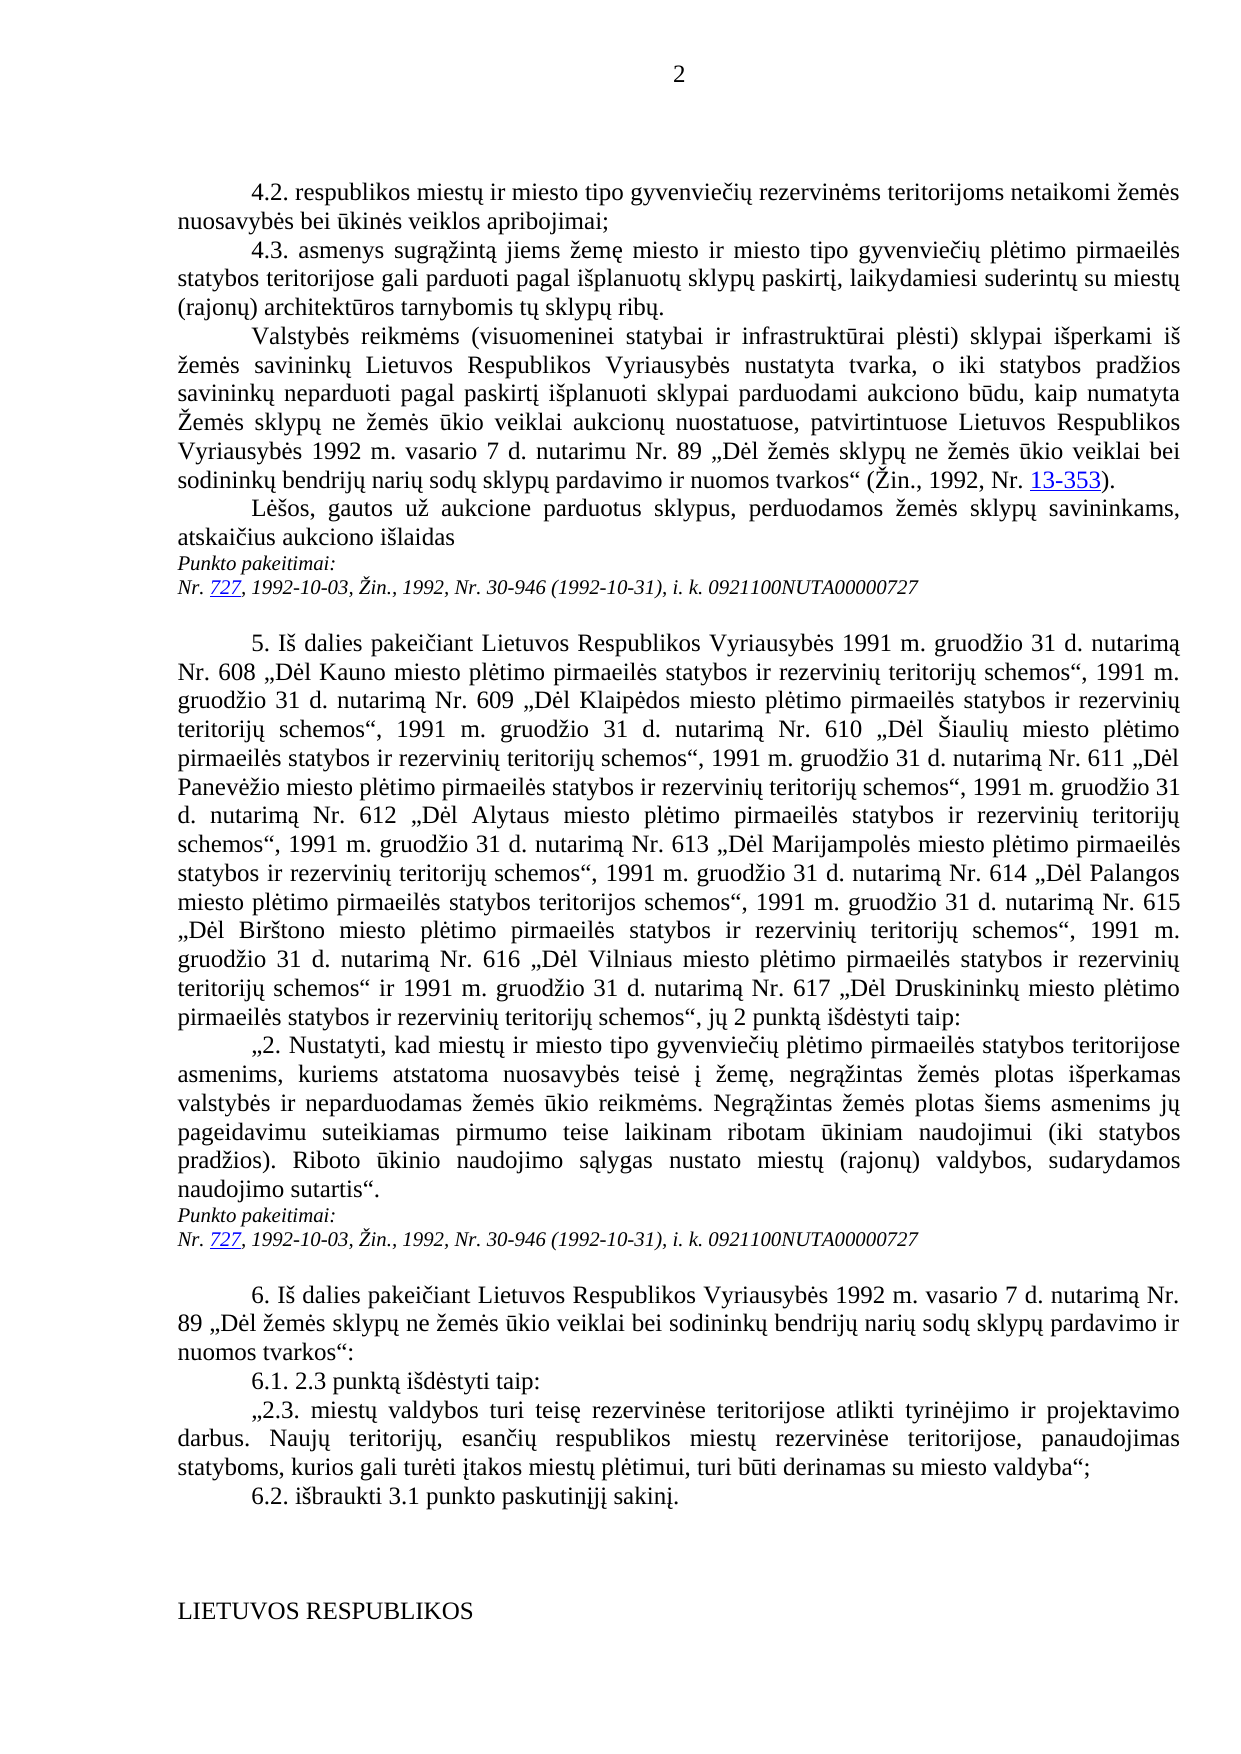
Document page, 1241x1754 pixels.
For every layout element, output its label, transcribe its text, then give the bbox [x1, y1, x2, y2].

text Punkto pakeitimai: [177, 551, 1181, 575]
text Lėšos, gautos už aukcione parduotus sklypus, perduodamos žemės sklypų savininkams, atskaičius aukciono išlaidas [177, 493, 1181, 551]
text Nr. 727, 1992-10-03, Žin., 1992, Nr. 30-946 (1992-10-31), i. k. 0921100NUTA00000727 [177, 575, 1181, 599]
text 6.2. išbraukti 3.1 punkto paskutinįjį sakinį. [177, 1481, 1181, 1510]
text „2.3. miestų valdybos turi teisę rezervinėse teritorijose atlikti tyrinėjimo ir projektavimo darbus. Naujų teritorijų, esančių respublikos miestų rezervinėse teritorijose, panaudojimas statyboms, kurios gali turėti įtakos miestų plėtimui, turi būti derinamas su miesto valdyba“; [177, 1395, 1181, 1481]
text Valstybės reikmėms (visuomeninei statybai ir infrastruktūrai plėsti) sklypai išperkami iš žemės savininkų Lietuvos Respublikos Vyriausybės nustatyta tvarka, o iki statybos pradžios savininkų neparduoti pagal paskirtį išplanuoti sklypai parduodami aukciono būdu, kaip numatyta Žemės sklypų ne žemės ūkio veiklai aukcionų nuostatuose, patvirtintuose Lietuvos Respublikos Vyriausybės 1992 m. vasario 7 d. nutarimu Nr. 89 „Dėl žemės sklypų ne žemės ūkio veiklai bei sodininkų bendrijų narių sodų sklypų pardavimo ir nuomos tvarkos“ (Žin., 1992, Nr. 13-353). [177, 321, 1181, 493]
text Punkto pakeitimai: [177, 1203, 1181, 1227]
text LIETUVOS RESPUBLIKOS [177, 1596, 1181, 1625]
text 6.1. 2.3 punktą išdėstyti taip: [177, 1366, 1181, 1395]
text 4.2. respublikos miestų ir miesto tipo gyvenviečių rezervinėms teritorijoms netaikomi žemės nuosavybės bei ūkinės veiklos apribojimai; [177, 177, 1181, 235]
text 5. Iš dalies pakeičiant Lietuvos Respublikos Vyriausybės 1991 m. gruodžio 31 d. nutarimą Nr. 608 „Dėl Kauno miesto plėtimo pirmaeilės statybos ir rezervinių teritorijų schemos“, 1991 m. gruodžio 31 d. nutarimą Nr. 609 „Dėl Klaipėdos miesto plėtimo pirmaeilės statybos ir rezervinių teritorijų schemos“, 1991 m. gruodžio 31 d. nutarimą Nr. 610 „Dėl Šiaulių miesto plėtimo pirmaeilės statybos ir rezervinių teritorijų schemos“, 1991 m. gruodžio 31 d. nutarimą Nr. 611 „Dėl Panevėžio miesto plėtimo pirmaeilės statybos ir rezervinių teritorijų schemos“, 1991 m. gruodžio 31 d. nutarimą Nr. 612 „Dėl Alytaus miesto plėtimo pirmaeilės statybos ir rezervinių teritorijų schemos“, 1991 m. gruodžio 31 d. nutarimą Nr. 613 „Dėl Marijampolės miesto plėtimo pirmaeilės statybos ir rezervinių teritorijų schemos“, 1991 m. gruodžio 31 d. nutarimą Nr. 614 „Dėl Palangos miesto plėtimo pirmaeilės statybos teritorijos schemos“, 1991 m. gruodžio 31 d. nutarimą Nr. 615 „Dėl Birštono miesto plėtimo pirmaeilės statybos ir rezervinių teritorijų schemos“, 1991 m. gruodžio 31 d. nutarimą Nr. 616 „Dėl Vilniaus miesto plėtimo pirmaeilės statybos ir rezervinių teritorijų schemos“ ir 1991 m. gruodžio 31 d. nutarimą Nr. 617 „Dėl Druskininkų miesto plėtimo pirmaeilės statybos ir rezervinių teritorijų schemos“, jų 2 punktą išdėstyti taip: [177, 628, 1181, 1030]
text Nr. 727, 1992-10-03, Žin., 1992, Nr. 30-946 (1992-10-31), i. k. 0921100NUTA00000727 [177, 1227, 1181, 1251]
text 6. Iš dalies pakeičiant Lietuvos Respublikos Vyriausybės 1992 m. vasario 7 d. nutarimą Nr. 89 „Dėl žemės sklypų ne žemės ūkio veiklai bei sodininkų bendrijų narių sodų sklypų pardavimo ir nuomos tvarkos“: [177, 1280, 1181, 1366]
text 4.3. asmenys sugrąžintą jiems žemę miesto ir miesto tipo gyvenviečių plėtimo pirmaeilės statybos teritorijose gali parduoti pagal išplanuotų sklypų paskirtį, laikydamiesi suderintų su miestų (rajonų) architektūros tarnybomis tų sklypų ribų. [177, 235, 1181, 321]
text „2. Nustatyti, kad miestų ir miesto tipo gyvenviečių plėtimo pirmaeilės statybos teritorijose asmenims, kuriems atstatoma nuosavybės teisė į žemę, negrąžintas žemės plotas išperkamas valstybės ir neparduodamas žemės ūkio reikmėms. Negrąžintas žemės plotas šiems asmenims jų pageidavimu suteikiamas pirmumo teise laikinam ribotam ūkiniam naudojimui (iki statybos pradžios). Riboto ūkinio naudojimo sąlygas nustato miestų (rajonų) valdybos, sudarydamos naudojimo sutartis“. [177, 1030, 1181, 1203]
